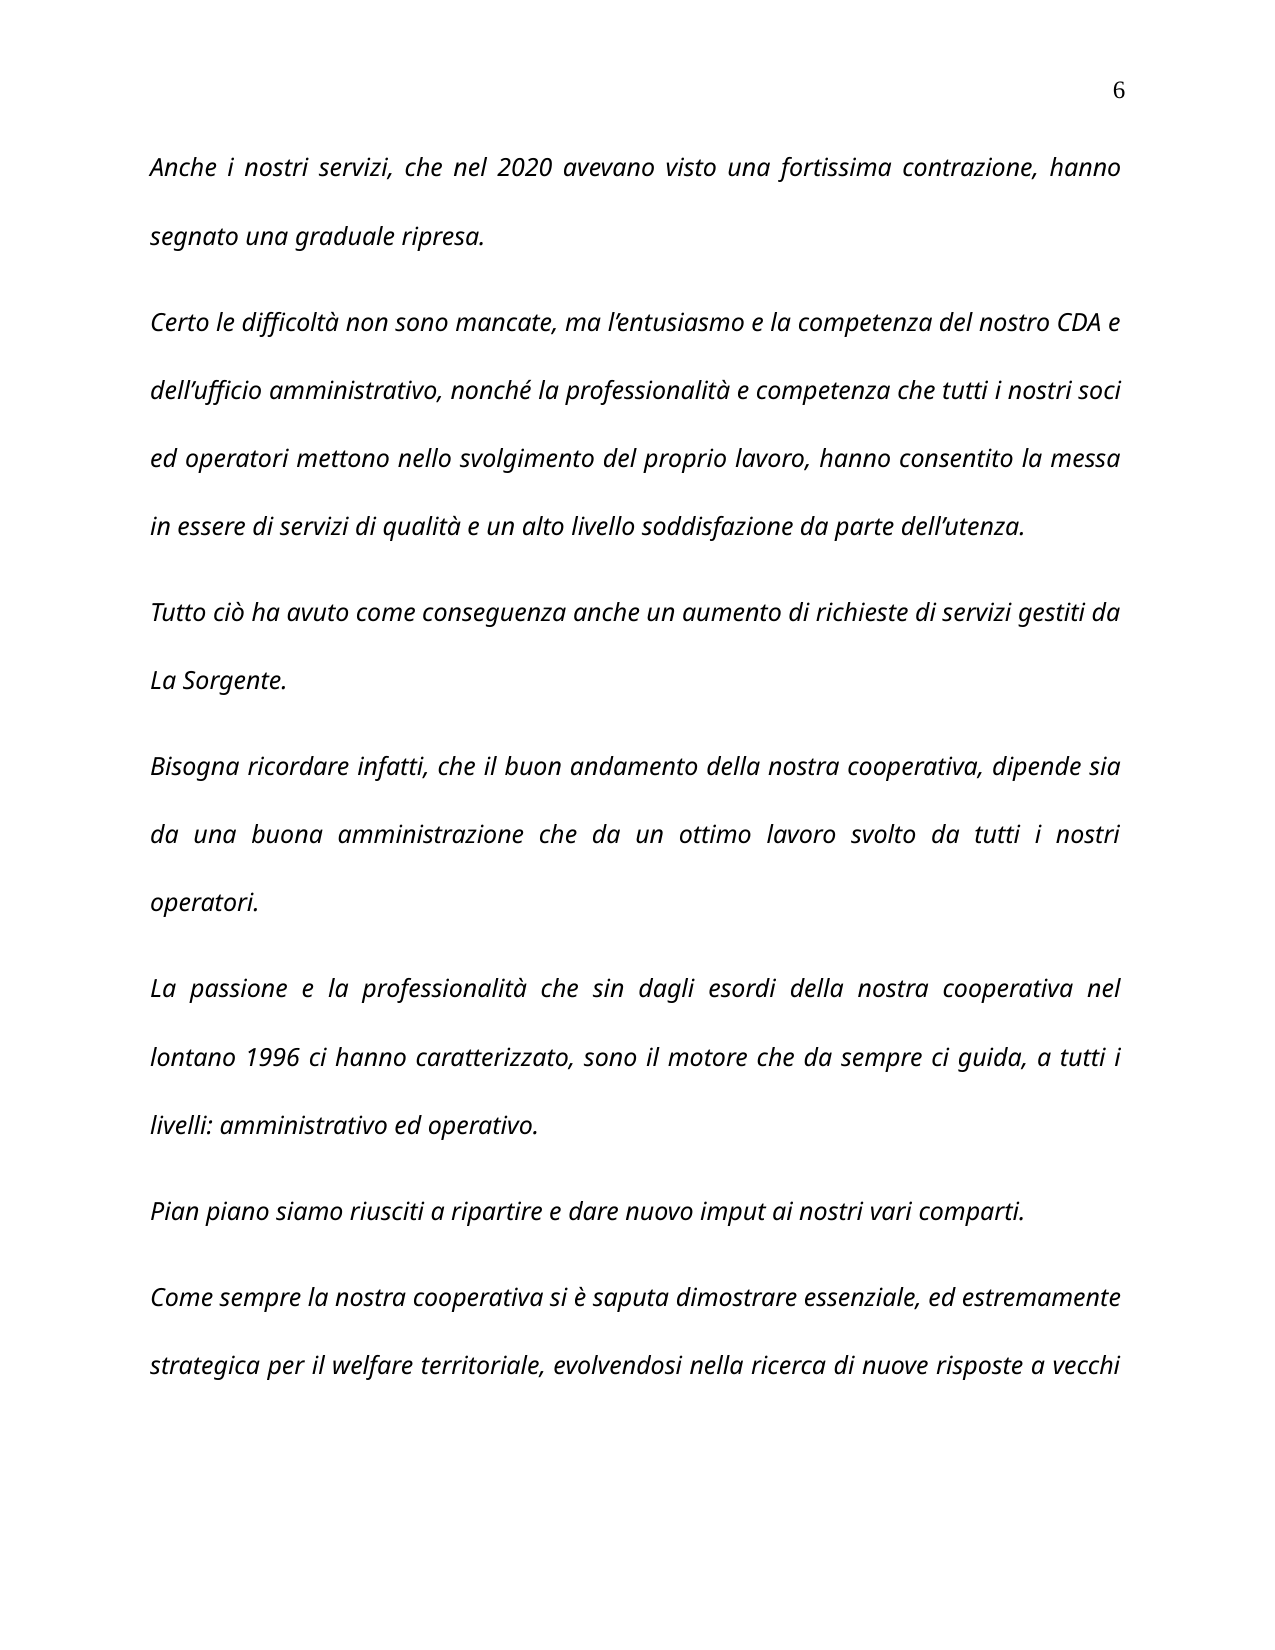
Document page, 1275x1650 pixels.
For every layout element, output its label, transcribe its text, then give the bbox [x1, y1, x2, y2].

text La passione e la professionalità che sin dagli esordi della nostra cooperativa nel lontano 1996 ci hanno caratterizzato, sono il motore che da sempre ci guida, a tutti i livelli: amministrativo ed operativo. [150, 971, 1125, 1141]
text Certo le difficoltà non sono mancate, ma l’entusiasmo e la competenza del nostro CDA e dell’ufficio amministrativo, nonché la professionalità e competenza che tutti i nostri soci ed operatori mettono nello svolgimento del proprio lavoro, hanno consentito la messa in essere di servizi di qualità e un alto livello soddisfazione da parte dell’utenza. [150, 304, 1125, 543]
text Pian piano siamo riusciti a ripartire e dare nuovo imput ai nostri vari comparti. [150, 1193, 1125, 1227]
text Tutto ciò ha avuto come conseguenza anche un aumento di richieste di servizi gestiti da La Sorgente. [150, 594, 1125, 697]
text Bisogna ricordare infatti, che il buon andamento della nostra cooperativa, dipende sia da una buona amministrazione che da un ottimo lavoro svolto da tutti i nostri operatori. [150, 749, 1125, 919]
text Come sempre la nostra cooperativa si è saputa dimostrare essenziale, ed estremamente strategica per il welfare territoriale, evolvendosi nella ricerca di nuove risposte a vecchi [150, 1279, 1125, 1382]
text Anche i nostri servizi, che nel 2020 avevano visto una fortissima contrazione, hanno segnato una graduale ripresa. [150, 150, 1125, 252]
